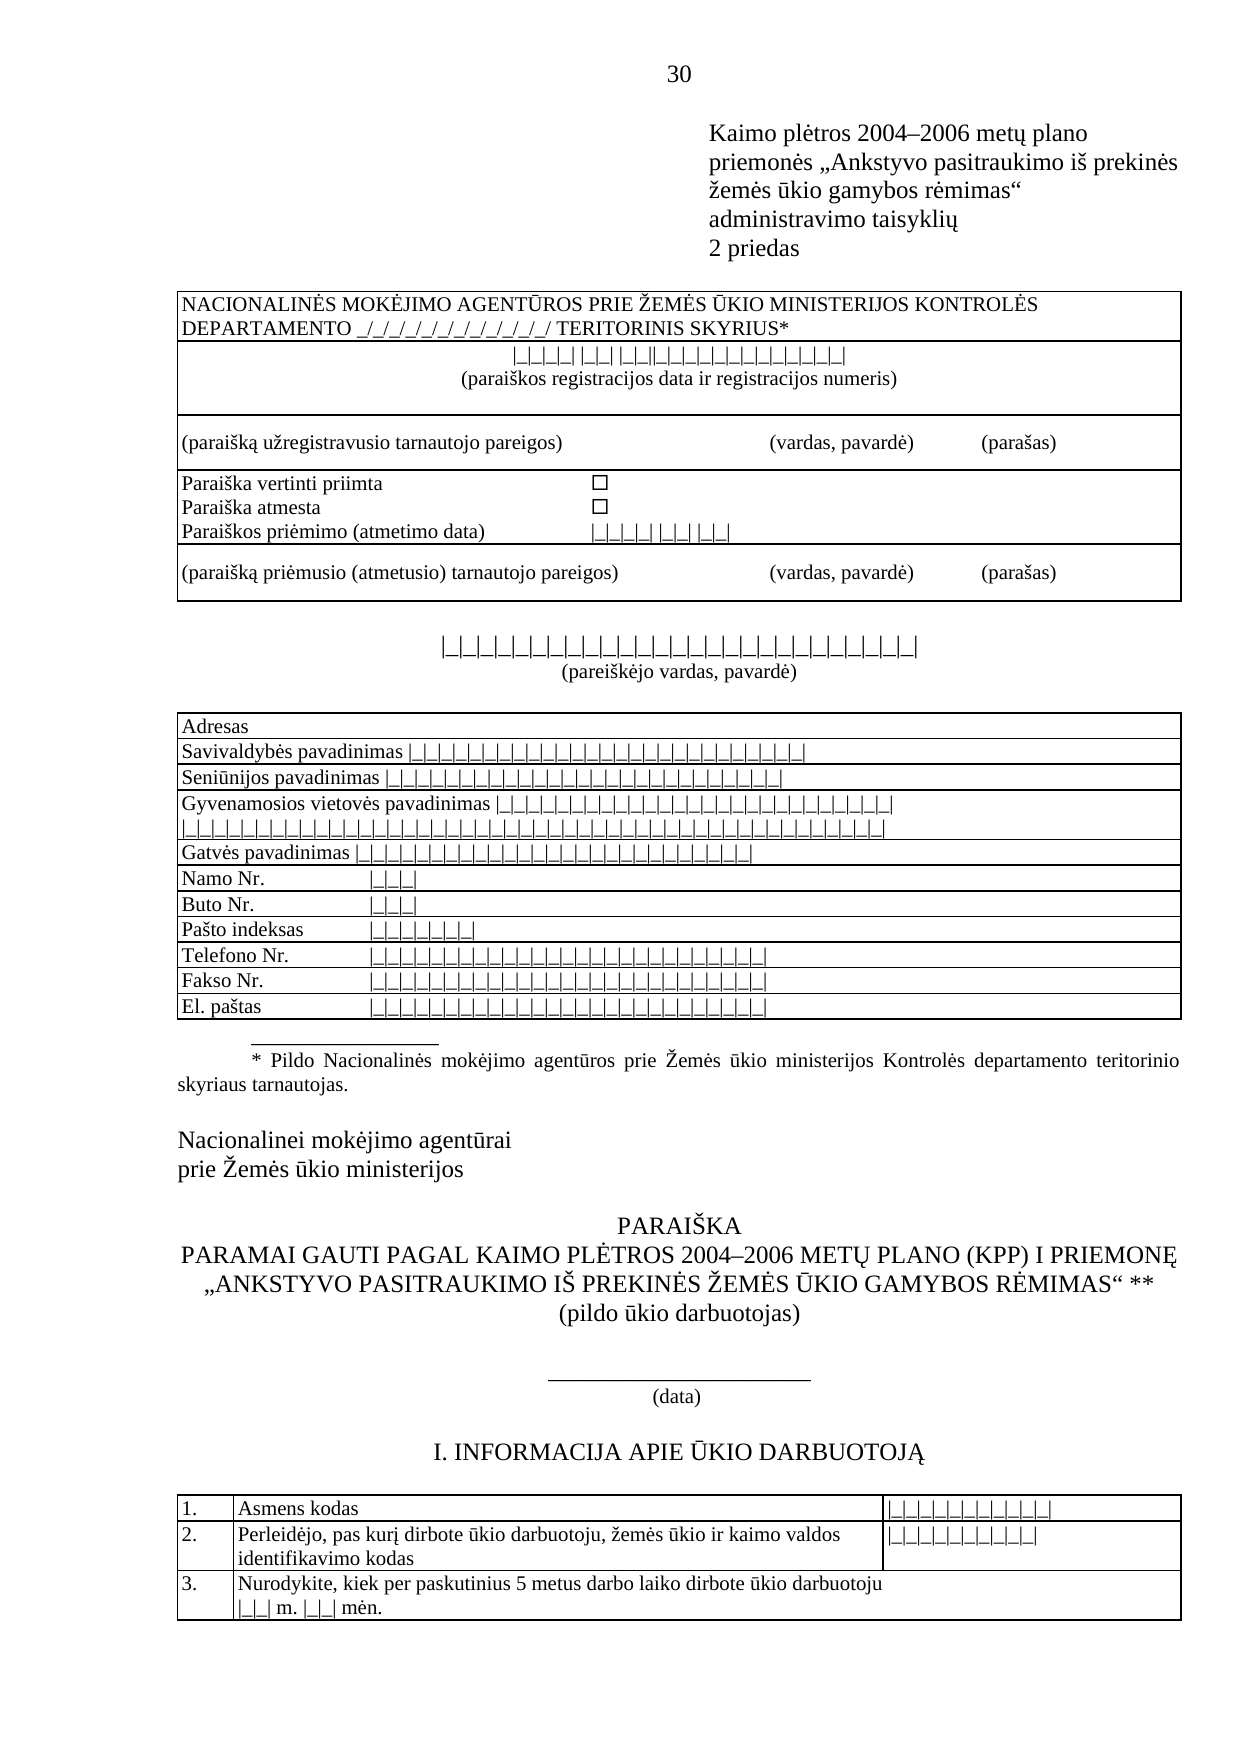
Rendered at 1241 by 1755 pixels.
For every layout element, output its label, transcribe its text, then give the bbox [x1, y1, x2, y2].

table_cell 2. [178, 1522, 233, 1569]
table_cell Gyvenamosios vietovės pavadinimas |_|_|_|_|_|_|_|_|_|_|_|_|_|_|_|_|_|_|_|_|_|_|_|_|_|_|_| |_|_|_|_|_|_|_|_|_|_|_|_|_|_|_|_|_|_|_|_|_|_|_|_|_|_|_|_|_|_|_|_|_|_|_|_|_|_|_|_|_|_|_|_|_|_|_|_| [178, 791, 1180, 839]
text prie Žemės ūkio ministerijos [177, 1154, 1181, 1183]
table_cell Gatvės pavadinimas |_|_|_|_|_|_|_|_|_|_|_|_|_|_|_|_|_|_|_|_|_|_|_|_|_|_|_| [178, 840, 1180, 864]
table_cell (paraišką priėmusio (atmetusio) tarnautojo pareigos) (vardas, pavardė) (parašas) [178, 545, 1180, 600]
table_cell |_|_|_|_| |_|_| |_|_||_|_|_|_|_|_|_|_|_|_|_|_|_| (paraiškos registracijos data ir registracijos numeris) [178, 342, 1180, 414]
text žemės ūkio gamybos rėmimas“ [177, 176, 1181, 204]
text _____________________ [177, 1355, 1181, 1384]
text (pildo ūkio darbuotojas) [177, 1298, 1181, 1326]
text PARAIŠKA [177, 1211, 1181, 1240]
table_header Adresas [178, 714, 1180, 738]
table_header 1. [178, 1496, 233, 1520]
table_cell Telefono Nr. |_|_|_|_|_|_|_|_|_|_|_|_|_|_|_|_|_|_|_|_|_|_|_|_|_|_|_| [178, 943, 1180, 967]
text (pareiškėjo vardas, pavardė) [177, 659, 1181, 683]
text |_|_|_|_|_|_|_|_|_|_|_|_|_|_|_|_|_|_|_|_|_|_|_|_|_|_|_| [177, 631, 1181, 659]
text Nacionalinei mokėjimo agentūrai [177, 1125, 1181, 1154]
table_cell Nurodykite, kiek per paskutinius 5 metus darbo laiko dirbote ūkio darbuotoju |_|_| m. |_|_| mėn. [234, 1571, 1180, 1619]
table_cell Buto Nr. |_|_|_| [178, 892, 1180, 916]
table_header NACIONALINĖS MOKĖJIMO AGENTŪROS PRIE ŽEMĖS ŪKIO MINISTERIJOS KONTROLĖS DEPARTAMENTO _/_/_/_/_/_/_/_/_/_/_/_/ TERITORINIS SKYRIUS* [178, 292, 1180, 340]
table_cell (paraišką užregistravusio tarnautojo pareigos) (vardas, pavardė) (parašas) [178, 416, 1180, 469]
text administravimo taisyklių [177, 204, 1181, 233]
table_cell Savivaldybės pavadinimas |_|_|_|_|_|_|_|_|_|_|_|_|_|_|_|_|_|_|_|_|_|_|_|_|_|_|_| [178, 739, 1180, 763]
text priemonės „Ankstyvo pasitraukimo iš prekinės [177, 147, 1181, 176]
text I. INFORMACIJA APIE ŪKIO DARBUOTOJĄ [177, 1437, 1181, 1466]
table_cell 3. [178, 1571, 233, 1619]
table_cell Pašto indeksas |_|_|_|_|_|_|_| [178, 917, 1180, 941]
table_cell Perleidėjo, pas kurį dirbote ūkio darbuotoju, žemės ūkio ir kaimo valdos identifikavimo kodas [234, 1522, 882, 1569]
text _______________ [177, 1020, 1181, 1048]
text 2 priedas [177, 233, 1181, 262]
text Kaimo plėtros 2004–2006 metų plano [709, 118, 1181, 147]
text PARAMAI GAUTI PAGAL KAIMO PLĖTROS 2004–2006 METŲ PLANO (KPP) I PRIEMONĘ „ANKSTYVO PASITRAUKIMO IŠ PREKINĖS ŽEMĖS ŪKIO GAMYBOS RĖMIMAS“ ** [177, 1240, 1181, 1298]
text * Pildo Nacionalinės mokėjimo agentūros prie Žemės ūkio ministerijos Kontrolės departamento teritorinio skyriaus tarnautojas. [177, 1048, 1181, 1096]
table_cell |_|_|_|_|_|_|_|_|_|_| [884, 1522, 1180, 1569]
table_cell Seniūnijos pavadinimas |_|_|_|_|_|_|_|_|_|_|_|_|_|_|_|_|_|_|_|_|_|_|_|_|_|_|_| [178, 765, 1180, 789]
text (data) [177, 1384, 1181, 1408]
table_cell Namo Nr. |_|_|_| [178, 866, 1180, 890]
table_cell Paraiška vertinti priimta  Paraiška atmesta  Paraiškos priėmimo (atmetimo data) |_|_|_|_| |_|_| |_|_| [178, 471, 1180, 543]
table_cell Fakso Nr. |_|_|_|_|_|_|_|_|_|_|_|_|_|_|_|_|_|_|_|_|_|_|_|_|_|_|_| [178, 968, 1180, 992]
table_header Asmens kodas [234, 1496, 882, 1520]
table_header |_|_|_|_|_|_|_|_|_|_|_| [884, 1496, 1180, 1520]
table_cell El. paštas |_|_|_|_|_|_|_|_|_|_|_|_|_|_|_|_|_|_|_|_|_|_|_|_|_|_|_| [178, 994, 1180, 1018]
